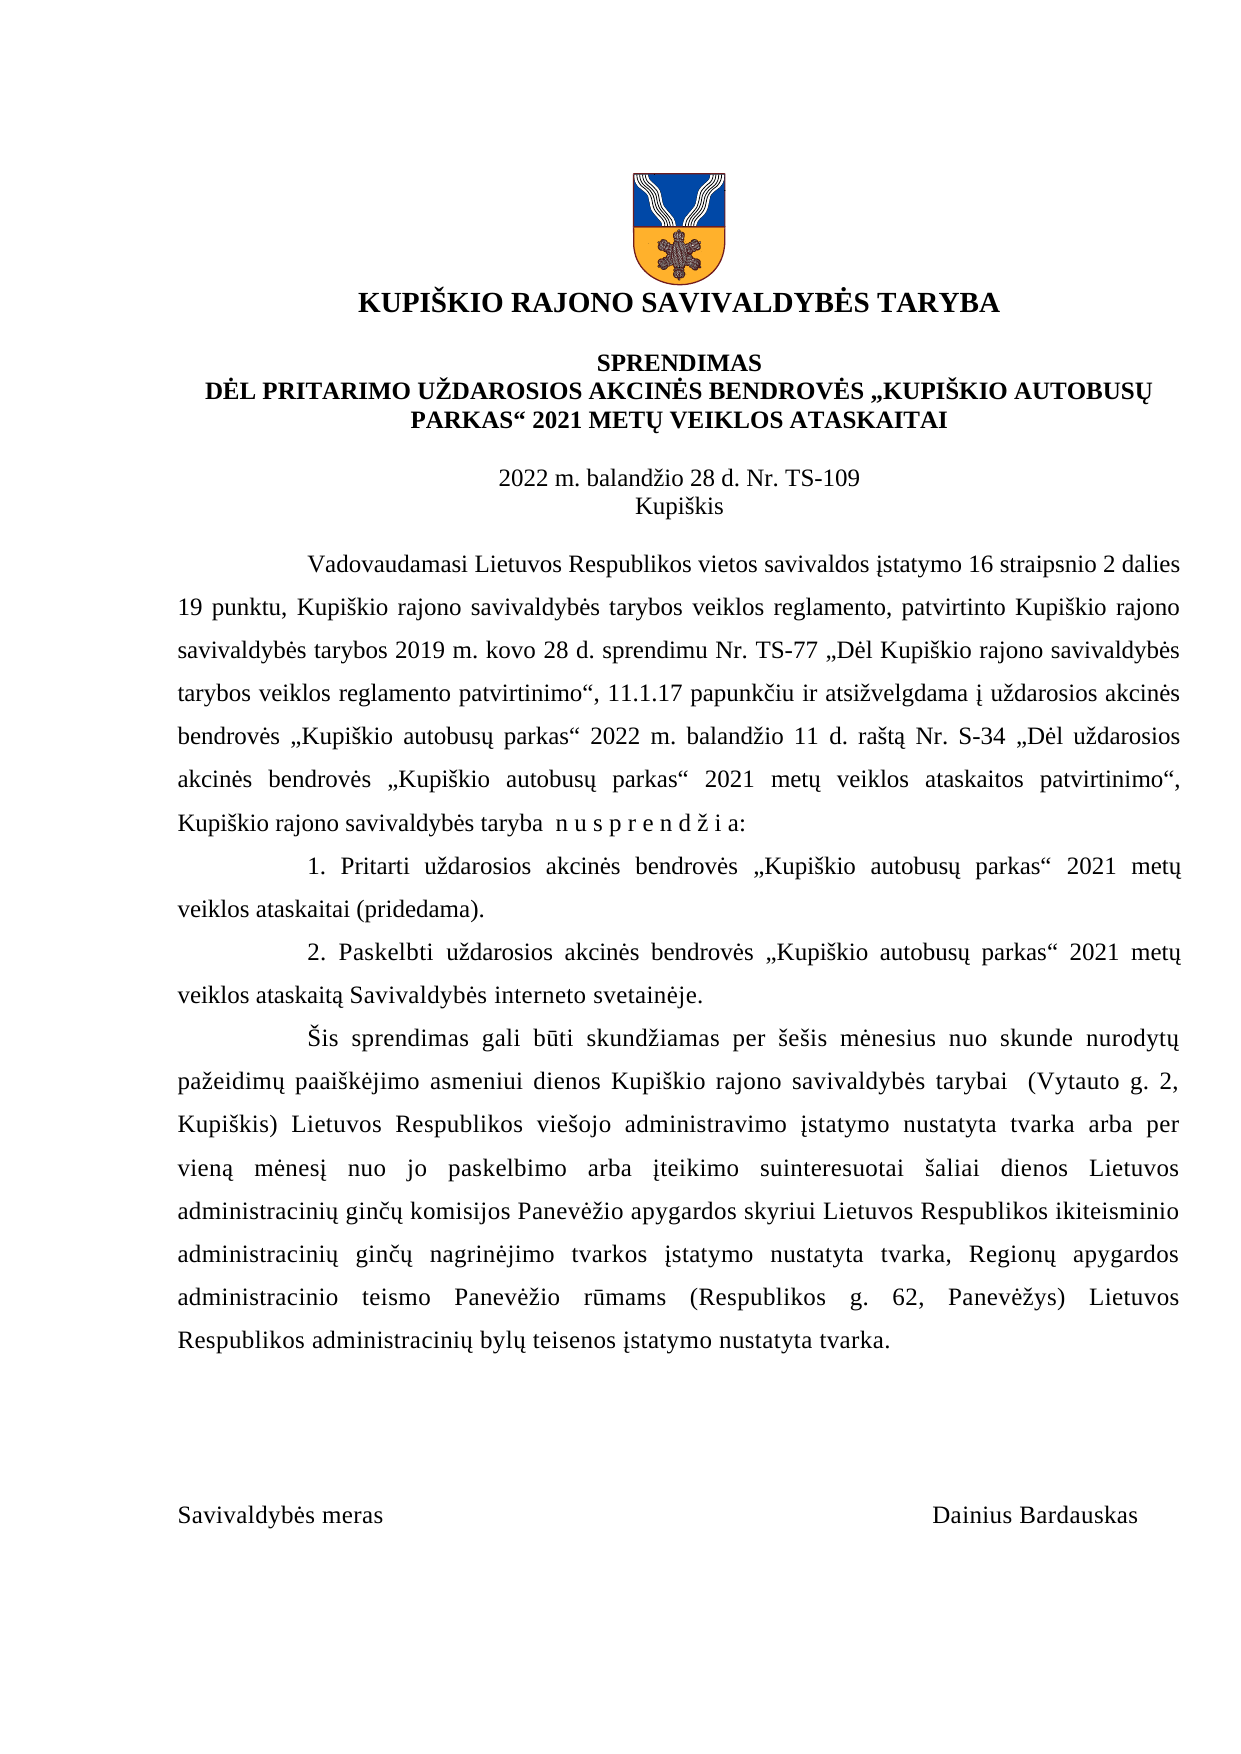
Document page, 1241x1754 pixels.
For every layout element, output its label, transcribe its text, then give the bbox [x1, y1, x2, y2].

text KUPIŠKIO RAJONO SAVIVALDYBĖS TARYBA [177, 285, 1181, 319]
text 2. Paskelbti uždarosios akcinės bendrovės „Kupiškio autobusų parkas“ 2021 metų veiklos ataskaitą Savivaldybės interneto svetainėje. [177, 937, 1181, 1009]
text 1. Pritarti uždarosios akcinės bendrovės „Kupiškio autobusų parkas“ 2021 metų veiklos ataskaitai (pridedama). [177, 851, 1181, 923]
text 2022 m. balandžio 28 d. Nr. TS-109 [177, 463, 1181, 491]
text Dėl PRITARIMO UŽDAROSIOS AKCINĖS BENDROVĖS „Kupiškio AUTOBUSŲ PARKAS“ 2021 METŲ VEIKLOS ATASKAITai [177, 376, 1181, 434]
text Savivaldybės meras Dainius Bardauskas [177, 1500, 1181, 1529]
text Vadovaudamasi Lietuvos Respublikos vietos savivaldos įstatymo 16 straipsnio 2 dalies 19 punktu, Kupiškio rajono savivaldybės tarybos veiklos reglamento, patvirtinto Kupiškio rajono savivaldybės tarybos 2019 m. kovo 28 d. sprendimu Nr. TS-77 „Dėl Kupiškio rajono savivaldybės tarybos veiklos reglamento patvirtinimo“, 11.1.17 papunkčiu ir atsižvelgdama į uždarosios akcinės bendrovės „Kupiškio autobusų parkas“ 2022 m. balandžio 11 d. raštą Nr. S-34 „Dėl uždarosios akcinės bendrovės „Kupiškio autobusų parkas“ 2021 metų veiklos ataskaitos patvirtinimo“, Kupiškio rajono savivaldybės taryba n u s p r e n d ž i a: [177, 549, 1181, 836]
text SPRENDIMAS [177, 348, 1181, 376]
text Kupiškis [177, 491, 1181, 520]
text Šis sprendimas gali būti skundžiamas per šešis mėnesius nuo skunde nurodytų pažeidimų paaiškėjimo asmeniui dienos Kupiškio rajono savivaldybės tarybai (Vytauto g. 2, Kupiškis) Lietuvos Respublikos viešojo administravimo įstatymo nustatyta tvarka arba per vieną mėnesį nuo jo paskelbimo arba įteikimo suinteresuotai šaliai dienos Lietuvos administracinių ginčų komisijos Panevėžio apygardos skyriui Lietuvos Respublikos ikiteisminio administracinių ginčų nagrinėjimo tvarkos įstatymo nustatyta tvarka, Regionų apygardos administracinio teismo Panevėžio rūmams (Respublikos g. 62, Panevėžys) Lietuvos Respublikos administracinių bylų teisenos įstatymo nustatyta tvarka. [177, 1023, 1181, 1354]
